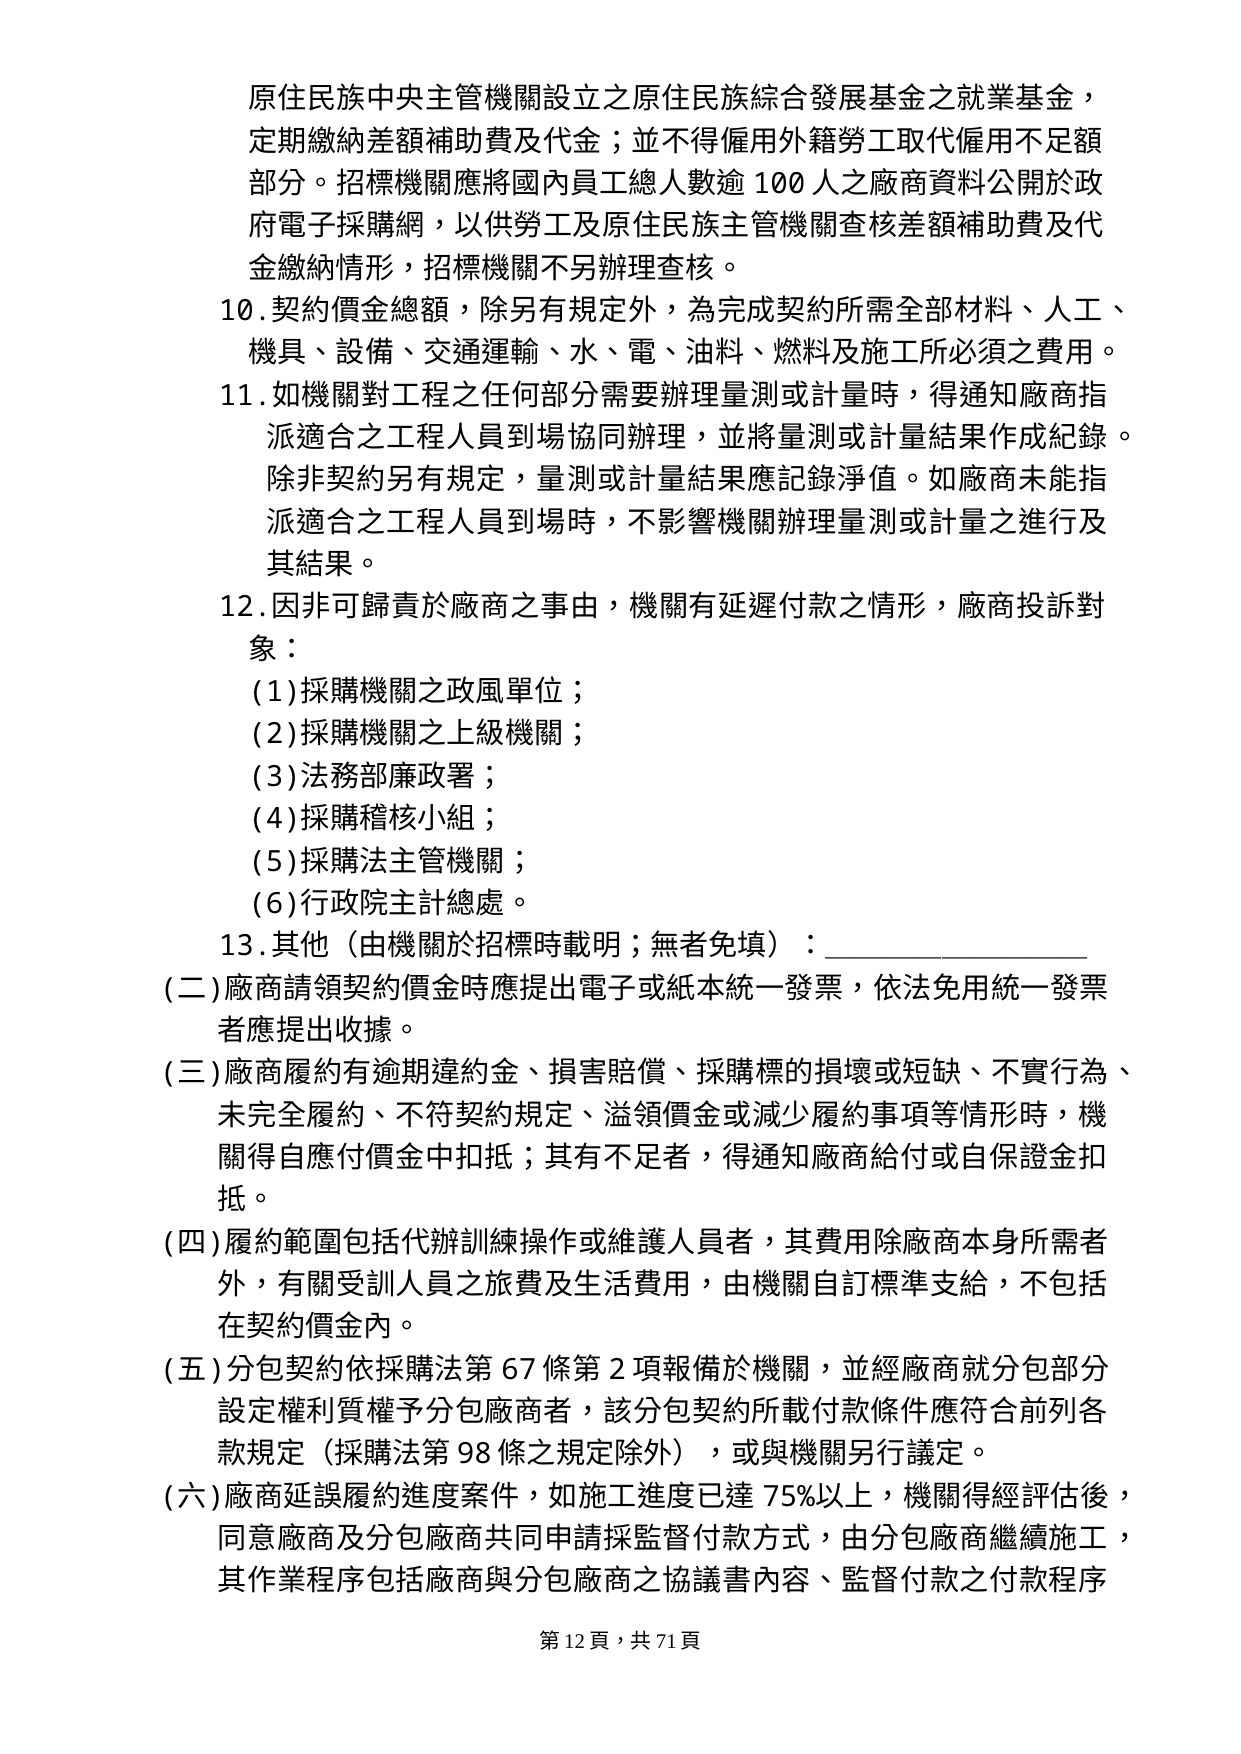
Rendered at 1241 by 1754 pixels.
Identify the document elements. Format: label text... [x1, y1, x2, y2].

text 11.如機關對工程之任何部分需要辦理量測或計量時，得通知廠商指派適合之工程人員到場協同辦理，並將量測或計量結果作成紀錄。除非契約另有規定，量測或計量結果應記錄淨值。如廠商未能指派適合之工程人員到場時，不影響機關辦理量測或計量之進行及其結果。 [218, 371, 1110, 583]
text (2)採購機關之上級機關； [248, 710, 1110, 752]
text (三)廠商履約有逾期違約金、損害賠償、採購標的損壞或短缺、不實行為、未完全履約、不符契約規定、溢領價金或減少履約事項等情形時，機關得自應付價金中扣抵；其有不足者，得通知廠商給付或自保證金扣抵。 [159, 1049, 1110, 1218]
text (1)採購機關之政風單位； [248, 667, 1110, 710]
text 13.其他（由機關於招標時載明；無者免填）：＿＿＿＿＿＿＿＿＿ [218, 922, 1108, 964]
text (4)採購稽核小組； [248, 795, 1110, 837]
text (五)分包契約依採購法第67條第2項報備於機關，並經廠商就分包部分設定權利質權予分包廠商者，該分包契約所載付款條件應符合前列各款規定（採購法第98條之規定除外），或與機關另行議定。 [159, 1345, 1110, 1472]
text (二)廠商請領契約價金時應提出電子或紙本統一發票，依法免用統一發票者應提出收據。 [159, 964, 1110, 1049]
text 12.因非可歸責於廠商之事由，機關有延遲付款之情形，廠商投訴對象： [218, 583, 1108, 667]
text (6)行政院主計總處。 [248, 879, 1110, 922]
text 原住民族中央主管機關設立之原住民族綜合發展基金之就業基金，定期繳納差額補助費及代金；並不得僱用外籍勞工取代僱用不足額部分。招標機關應將國內員工總人數逾100人之廠商資料公開於政府電子採購網，以供勞工及原住民族主管機關查核差額補助費及代金繳納情形，招標機關不另辦理查核。 [218, 75, 1104, 287]
text (3)法務部廉政署； [248, 752, 1110, 795]
text (四)履約範圍包括代辦訓練操作或維護人員者，其費用除廠商本身所需者外，有關受訓人員之旅費及生活費用，由機關自訂標準支給，不包括在契約價金內。 [159, 1218, 1110, 1345]
text (5)採購法主管機關； [248, 837, 1110, 879]
text 10.契約價金總額，除另有規定外，為完成契約所需全部材料、人工、機具、設備、交通運輸、水、電、油料、燃料及施工所必須之費用。 [218, 287, 1104, 371]
text (六)廠商延誤履約進度案件，如施工進度已達75%以上，機關得經評估後，同意廠商及分包廠商共同申請採監督付款方式，由分包廠商繼續施工，其作業程序包括廠商與分包廠商之協議書內容、監督付款之付款程序及監督付款停辦時機等，悉依行政院頒公共工程廠商延誤履約進度處理要點規定辦理。 [159, 1472, 1110, 1599]
